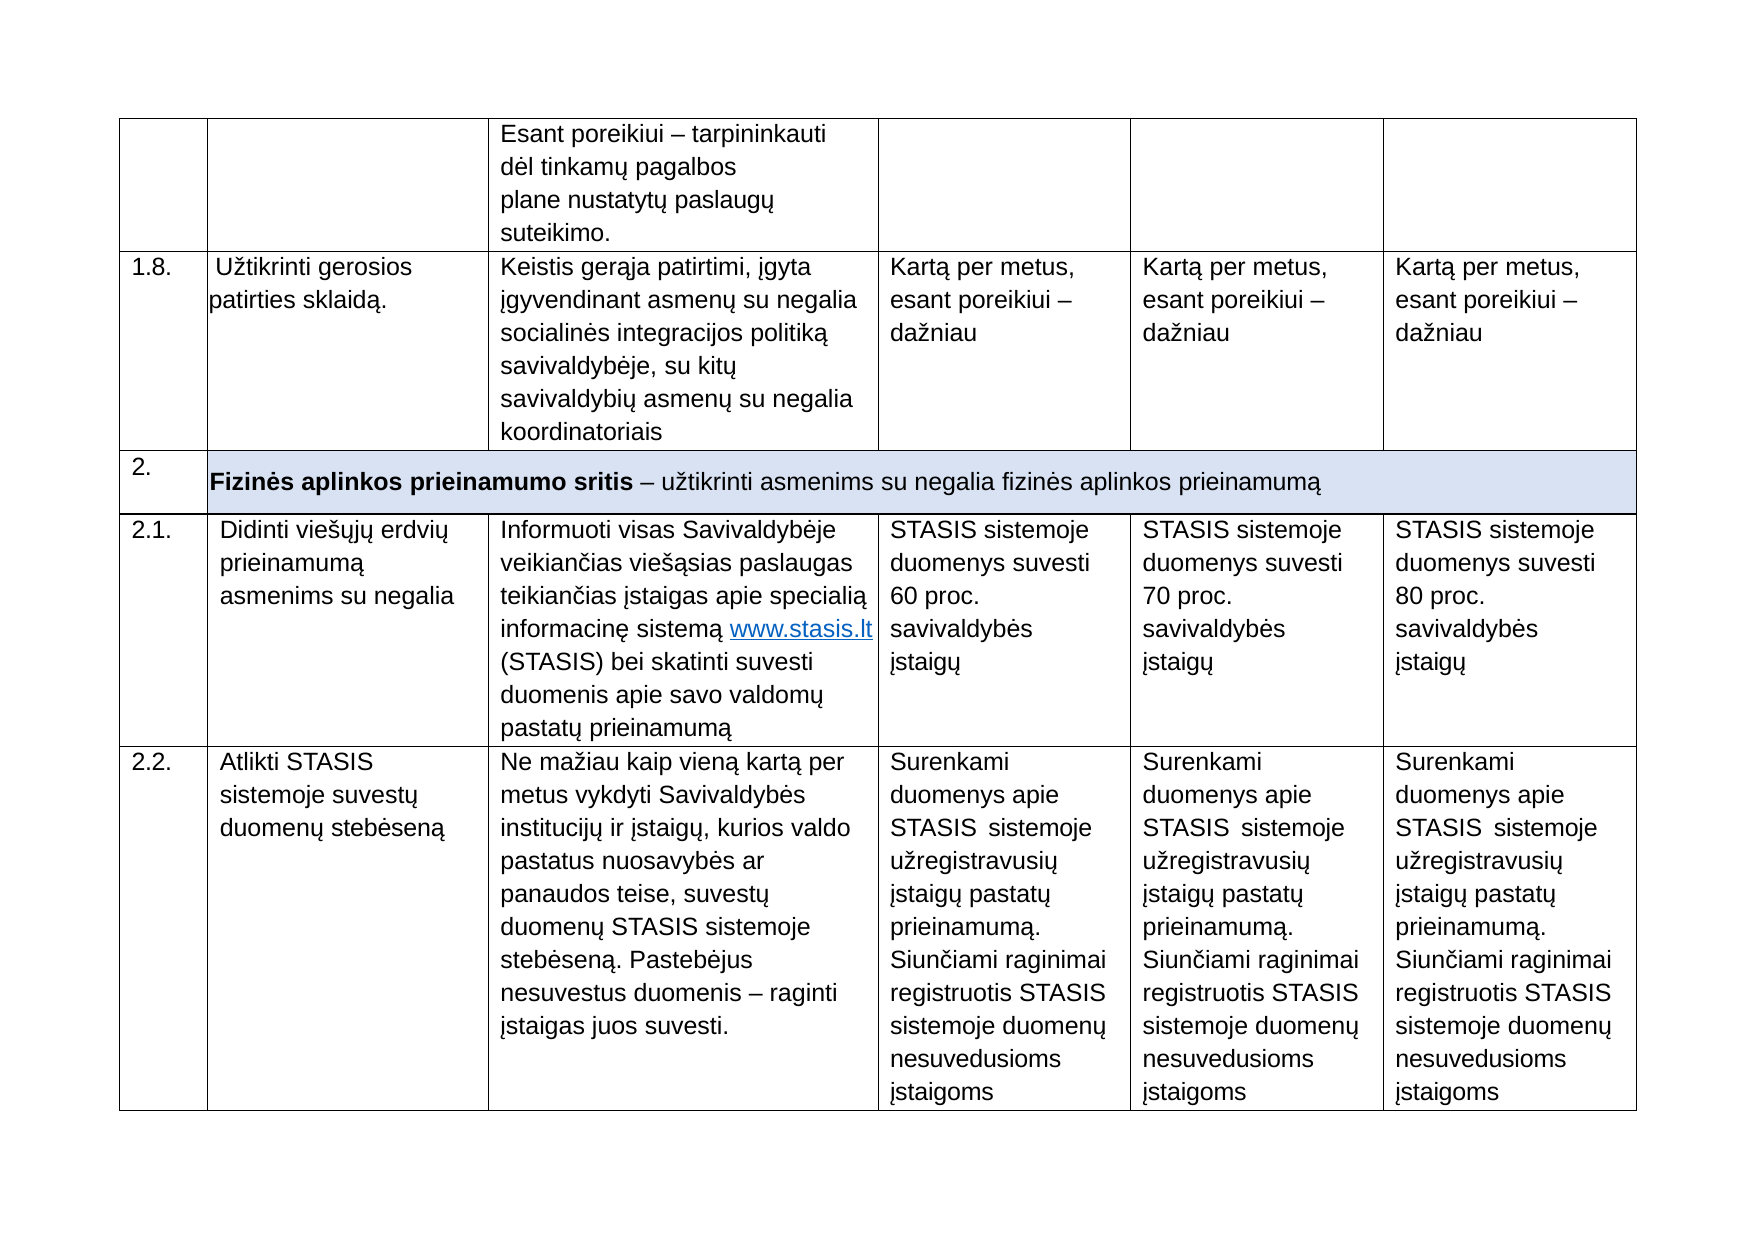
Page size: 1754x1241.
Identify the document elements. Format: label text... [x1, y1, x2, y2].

table_cell Kartą per metus, esant poreikiui – dažniau [1384, 252, 1636, 450]
table_cell [120, 119, 207, 251]
table_cell Fizinės aplinkos prieinamumo sritis – užtikrinti asmenims su negalia fizinės aplinkos prieinamumą [208, 451, 1636, 513]
table_header 2.1. [120, 515, 207, 746]
table_cell Surenkami duomenys apie STASIS sistemoje užregistravusių įstaigų pastatų prieinamumą. Siunčiami raginimai registruotis STASIS sistemoje duomenų nesuvedusioms įstaigoms [1131, 747, 1383, 1110]
table_cell [879, 119, 1130, 251]
table_header STASIS sistemoje duomenys suvesti 60 proc. savivaldybės įstaigų [879, 515, 1130, 746]
table_cell Surenkami duomenys apie STASIS sistemoje užregistravusių įstaigų pastatų prieinamumą. Siunčiami raginimai registruotis STASIS sistemoje duomenų nesuvedusioms įstaigoms [1384, 747, 1636, 1110]
table_header Informuoti visas Savivaldybėje veikiančias viešąsias paslaugas teikiančias įstaigas apie specialią informacinę sistemą www.stasis.lt (STASIS) bei skatinti suvesti duomenis apie savo valdomų pastatų prieinamumą [489, 515, 878, 746]
table_cell 1.8. [120, 252, 207, 450]
table_cell Esant poreikiui – tarpininkauti dėl tinkamų pagalbos plane nustatytų paslaugų suteikimo. [489, 119, 878, 251]
table_cell 2.2. [120, 747, 207, 1110]
table_cell [1384, 119, 1636, 251]
table_cell Ne mažiau kaip vieną kartą per metus vykdyti Savivaldybės institucijų ir įstaigų, kurios valdo pastatus nuosavybės ar panaudos teise, suvestų duomenų STASIS sistemoje stebėseną. Pastebėjus nesuvestus duomenis – raginti įstaigas juos suvesti. [489, 747, 878, 1110]
table_cell Užtikrinti gerosios patirties sklaidą. [208, 252, 488, 450]
table_header STASIS sistemoje duomenys suvesti 70 proc. savivaldybės įstaigų [1131, 515, 1383, 746]
table_cell Kartą per metus, esant poreikiui – dažniau [879, 252, 1130, 450]
table_cell [1131, 119, 1383, 251]
table_cell Keistis gerąja patirtimi, įgyta įgyvendinant asmenų su negalia socialinės integracijos politiką savivaldybėje, su kitų savivaldybių asmenų su negalia koordinatoriais [489, 252, 878, 450]
table_cell Surenkami duomenys apie STASIS sistemoje užregistravusių įstaigų pastatų prieinamumą. Siunčiami raginimai registruotis STASIS sistemoje duomenų nesuvedusioms įstaigoms [879, 747, 1130, 1110]
table_cell Kartą per metus, esant poreikiui – dažniau [1131, 252, 1383, 450]
table_header STASIS sistemoje duomenys suvesti 80 proc. savivaldybės įstaigų [1384, 515, 1636, 746]
table_header Didinti viešųjų erdvių prieinamumą asmenims su negalia [208, 515, 488, 746]
table_cell 2. [120, 451, 207, 513]
table_cell [208, 119, 488, 251]
table_cell Atlikti STASIS sistemoje suvestų duomenų stebėseną [208, 747, 488, 1110]
